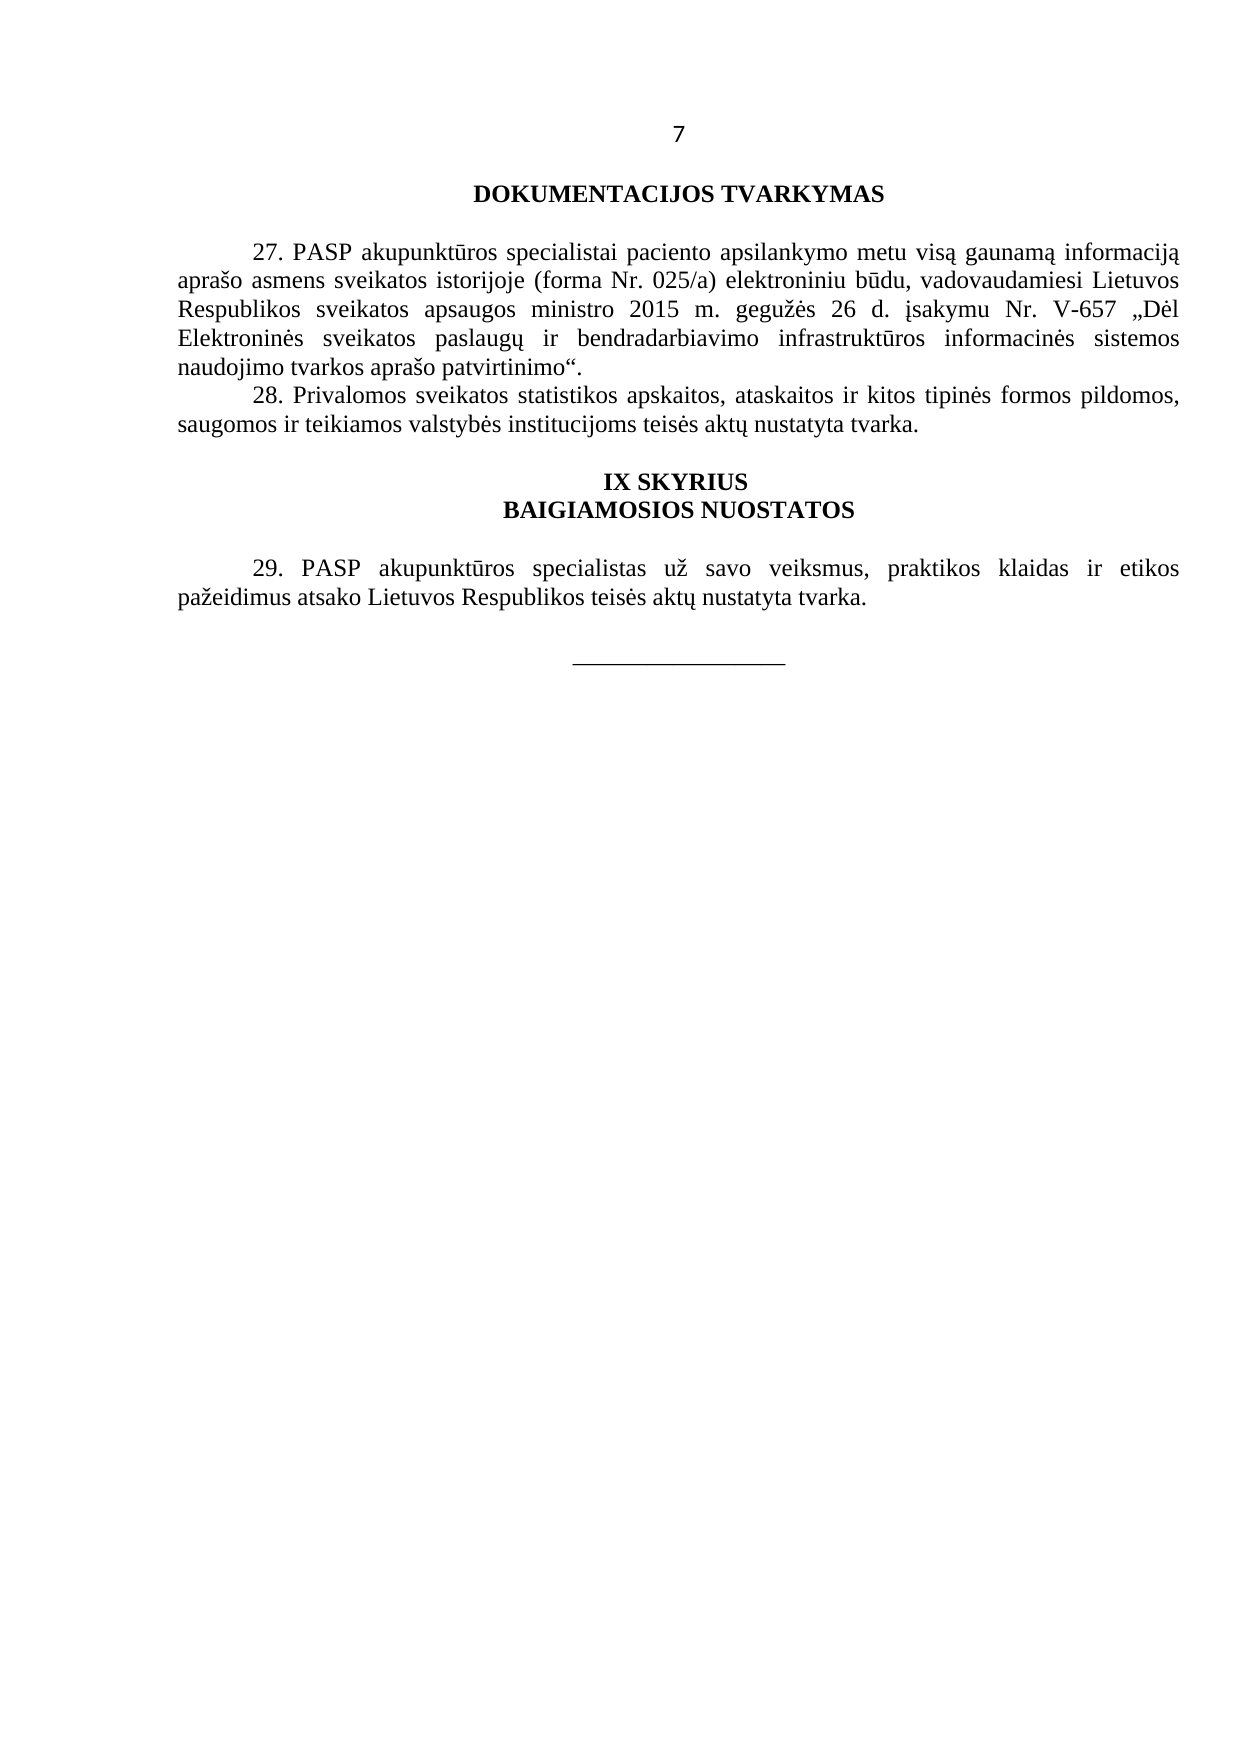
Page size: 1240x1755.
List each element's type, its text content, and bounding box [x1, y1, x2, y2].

text IX SKYRIUS [177, 467, 1181, 495]
text DOKUMENTACIJOS TVARKYMAS [177, 179, 1181, 208]
text 28. Privalomos sveikatos statistikos apskaitos, ataskaitos ir kitos tipinės formos pildomos, saugomos ir teikiamos valstybės institucijoms teisės aktų nustatyta tvarka. [177, 380, 1181, 438]
text _________________ [177, 639, 1181, 668]
text BAIGIAMOSIOS NUOSTATOS [177, 495, 1181, 524]
text 29. PASP akupunktūros specialistas už savo veiksmus, praktikos klaidas ir etikos pažeidimus atsako Lietuvos Respublikos teisės aktų nustatyta tvarka. [177, 553, 1181, 610]
text 27. PASP akupunktūros specialistai paciento apsilankymo metu visą gaunamą informaciją aprašo asmens sveikatos istorijoje (forma Nr. 025/a) elektroniniu būdu, vadovaudamiesi Lietuvos Respublikos sveikatos apsaugos ministro 2015 m. gegužės 26 d. įsakymu Nr. V-657 „Dėl Elektroninės sveikatos paslaugų ir bendradarbiavimo infrastruktūros informacinės sistemos naudojimo tvarkos aprašo patvirtinimo“. [177, 237, 1181, 380]
